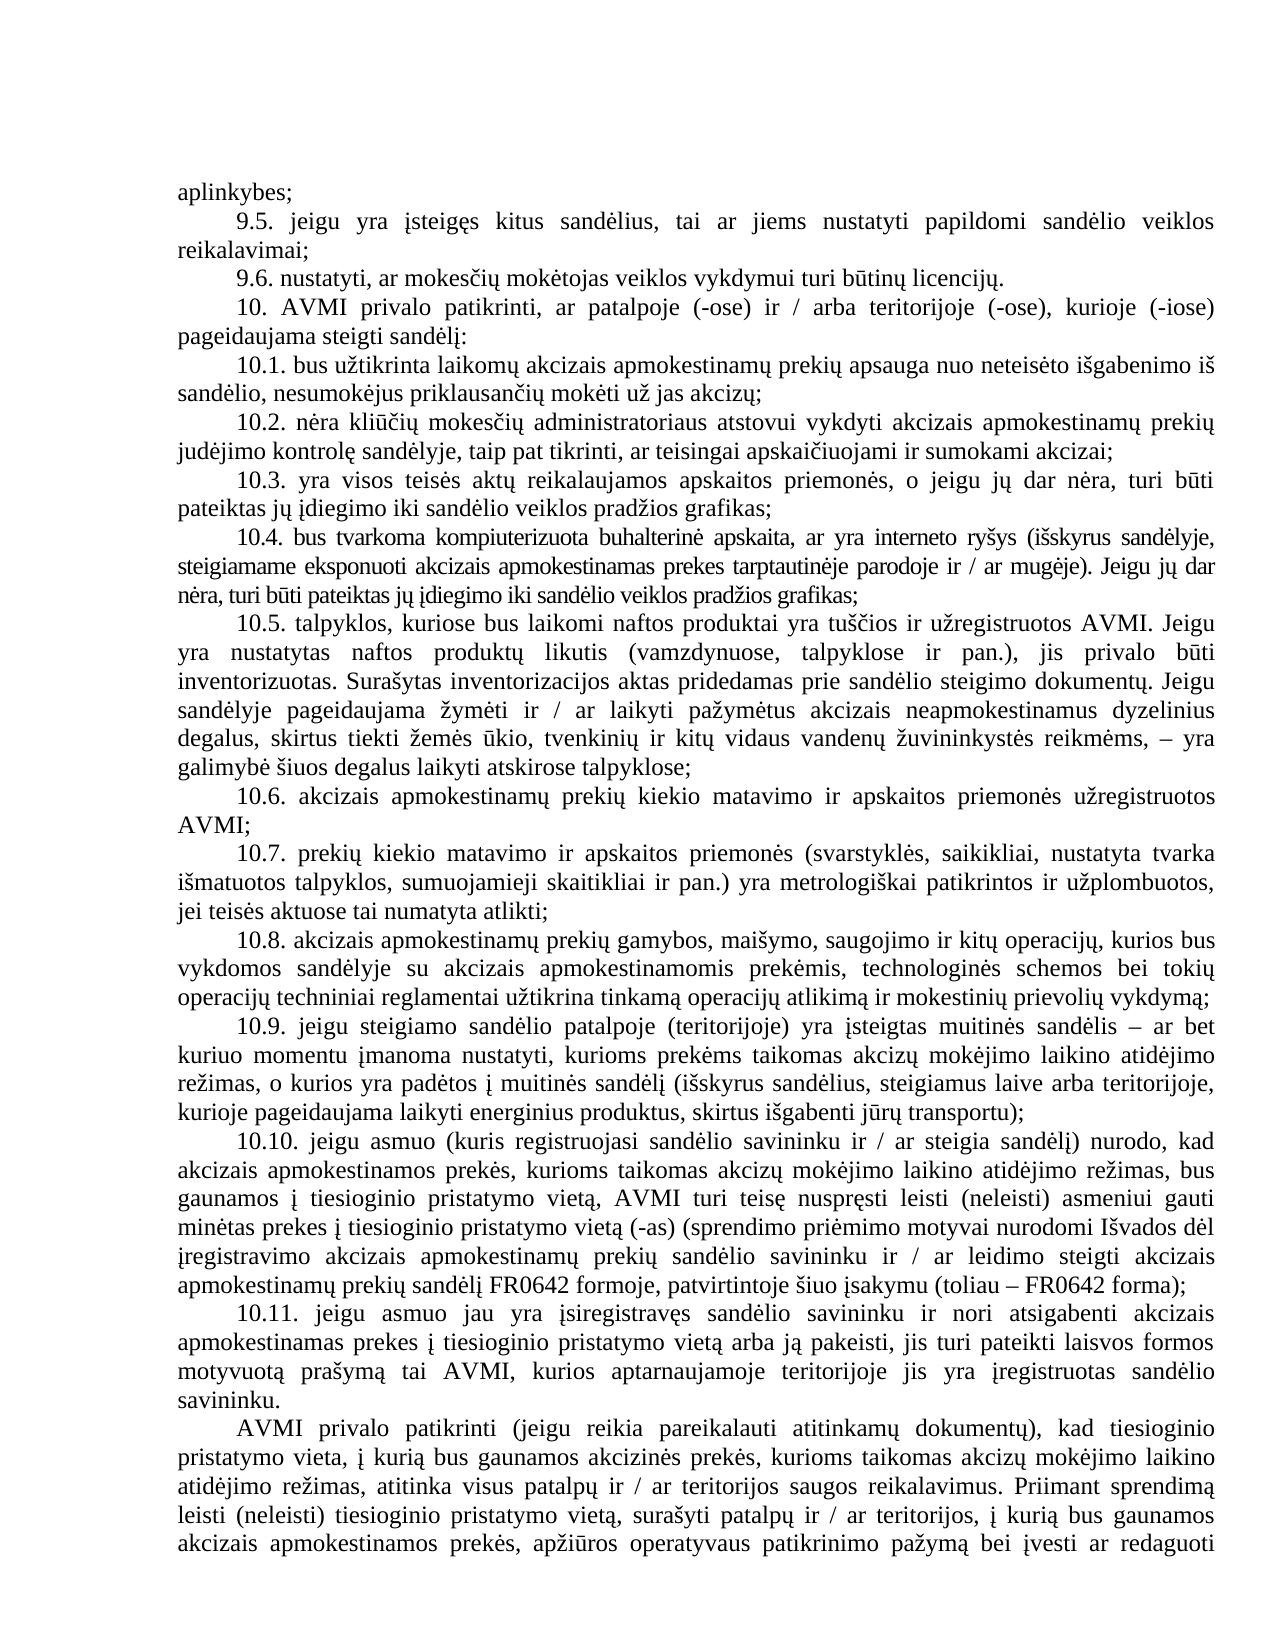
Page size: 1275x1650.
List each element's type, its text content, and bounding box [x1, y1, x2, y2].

text aplinkybes; [177, 177, 1216, 206]
text AVMI privalo patikrinti (jeigu reikia pareikalauti atitinkamų dokumentų), kad tiesioginio pristatymo vieta, į kurią bus gaunamos akcizinės prekės, kurioms taikomas akcizų mokėjimo laikino atidėjimo režimas, atitinka visus patalpų ir / ar teritorijos saugos reikalavimus. Priimant sprendimą leisti (neleisti) tiesioginio pristatymo vietą, surašyti patalpų ir / ar teritorijos, į kurią bus gaunamos akcizais apmokestinamos prekės, apžiūros operatyvaus patikrinimo pažymą bei įvesti ar redaguoti [177, 1413, 1216, 1557]
text 10.4. bus tvarkoma kompiuterizuota buhalterinė apskaita, ar yra interneto ryšys (išskyrus sandėlyje, steigiamame eksponuoti akcizais apmokestinamas prekes tarptautinėje parodoje ir / ar mugėje). Jeigu jų dar nėra, turi būti pateiktas jų įdiegimo iki sandėlio veiklos pradžios grafikas; [177, 522, 1216, 608]
text 10.6. akcizais apmokestinamų prekių kiekio matavimo ir apskaitos priemonės užregistruotos AVMI; [177, 781, 1216, 838]
text 10. AVMI privalo patikrinti, ar patalpoje (-ose) ir / arba teritorijoje (-ose), kurioje (-iose) pageidaujama steigti sandėlį: [177, 292, 1216, 350]
text 10.2. nėra kliūčių mokesčių administratoriaus atstovui vykdyti akcizais apmokestinamų prekių judėjimo kontrolę sandėlyje, taip pat tikrinti, ar teisingai apskaičiuojami ir sumokami akcizai; [177, 407, 1216, 465]
text 10.1. bus užtikrinta laikomų akcizais apmokestinamų prekių apsauga nuo neteisėto išgabenimo iš sandėlio, nesumokėjus priklausančių mokėti už jas akcizų; [177, 350, 1216, 407]
text 10.3. yra visos teisės aktų reikalaujamos apskaitos priemonės, o jeigu jų dar nėra, turi būti pateiktas jų įdiegimo iki sandėlio veiklos pradžios grafikas; [177, 465, 1216, 522]
text 10.7. prekių kiekio matavimo ir apskaitos priemonės (svarstyklės, saikikliai, nustatyta tvarka išmatuotos talpyklos, sumuojamieji skaitikliai ir pan.) yra metrologiškai patikrintos ir užplombuotos, jei teisės aktuose tai numatyta atlikti; [177, 838, 1216, 925]
text 9.5. jeigu yra įsteigęs kitus sandėlius, tai ar jiems nustatyti papildomi sandėlio veiklos reikalavimai; [177, 206, 1216, 263]
text 9.6. nustatyti, ar mokesčių mokėtojas veiklos vykdymui turi būtinų licencijų. [177, 263, 1216, 292]
text 10.9. jeigu steigiamo sandėlio patalpoje (teritorijoje) yra įsteigtas muitinės sandėlis – ar bet kuriuo momentu įmanoma nustatyti, kurioms prekėms taikomas akcizų mokėjimo laikino atidėjimo režimas, o kurios yra padėtos į muitinės sandėlį (išskyrus sandėlius, steigiamus laive arba teritorijoje, kurioje pageidaujama laikyti energinius produktus, skirtus išgabenti jūrų transportu); [177, 1011, 1216, 1126]
text 10.8. akcizais apmokestinamų prekių gamybos, maišymo, saugojimo ir kitų operacijų, kurios bus vykdomos sandėlyje su akcizais apmokestinamomis prekėmis, technologinės schemos bei tokių operacijų techniniai reglamentai užtikrina tinkamą operacijų atlikimą ir mokestinių prievolių vykdymą; [177, 925, 1216, 1011]
text 10.5. talpyklos, kuriose bus laikomi naftos produktai yra tuščios ir užregistruotos AVMI. Jeigu yra nustatytas naftos produktų likutis (vamzdynuose, talpyklose ir pan.), jis privalo būti inventorizuotas. Surašytas inventorizacijos aktas pridedamas prie sandėlio steigimo dokumentų. Jeigu sandėlyje pageidaujama žymėti ir / ar laikyti pažymėtus akcizais neapmokestinamus dyzelinius degalus, skirtus tiekti žemės ūkio, tvenkinių ir kitų vidaus vandenų žuvininkystės reikmėms, – yra galimybė šiuos degalus laikyti atskirose talpyklose; [177, 608, 1216, 781]
text 10.11. jeigu asmuo jau yra įsiregistravęs sandėlio savininku ir nori atsigabenti akcizais apmokestinamas prekes į tiesioginio pristatymo vietą arba ją pakeisti, jis turi pateikti laisvos formos motyvuotą prašymą tai AVMI, kurios aptarnaujamoje teritorijoje jis yra įregistruotas sandėlio savininku. [177, 1298, 1216, 1413]
text 10.10. jeigu asmuo (kuris registruojasi sandėlio savininku ir / ar steigia sandėlį) nurodo, kad akcizais apmokestinamos prekės, kurioms taikomas akcizų mokėjimo laikino atidėjimo režimas, bus gaunamos į tiesioginio pristatymo vietą, AVMI turi teisę nuspręsti leisti (neleisti) asmeniui gauti minėtas prekes į tiesioginio pristatymo vietą (-as) (sprendimo priėmimo motyvai nurodomi Išvados dėl įregistravimo akcizais apmokestinamų prekių sandėlio savininku ir / ar leidimo steigti akcizais apmokestinamų prekių sandėlį FR0642 formoje, patvirtintoje šiuo įsakymu (toliau – FR0642 forma); [177, 1126, 1216, 1298]
